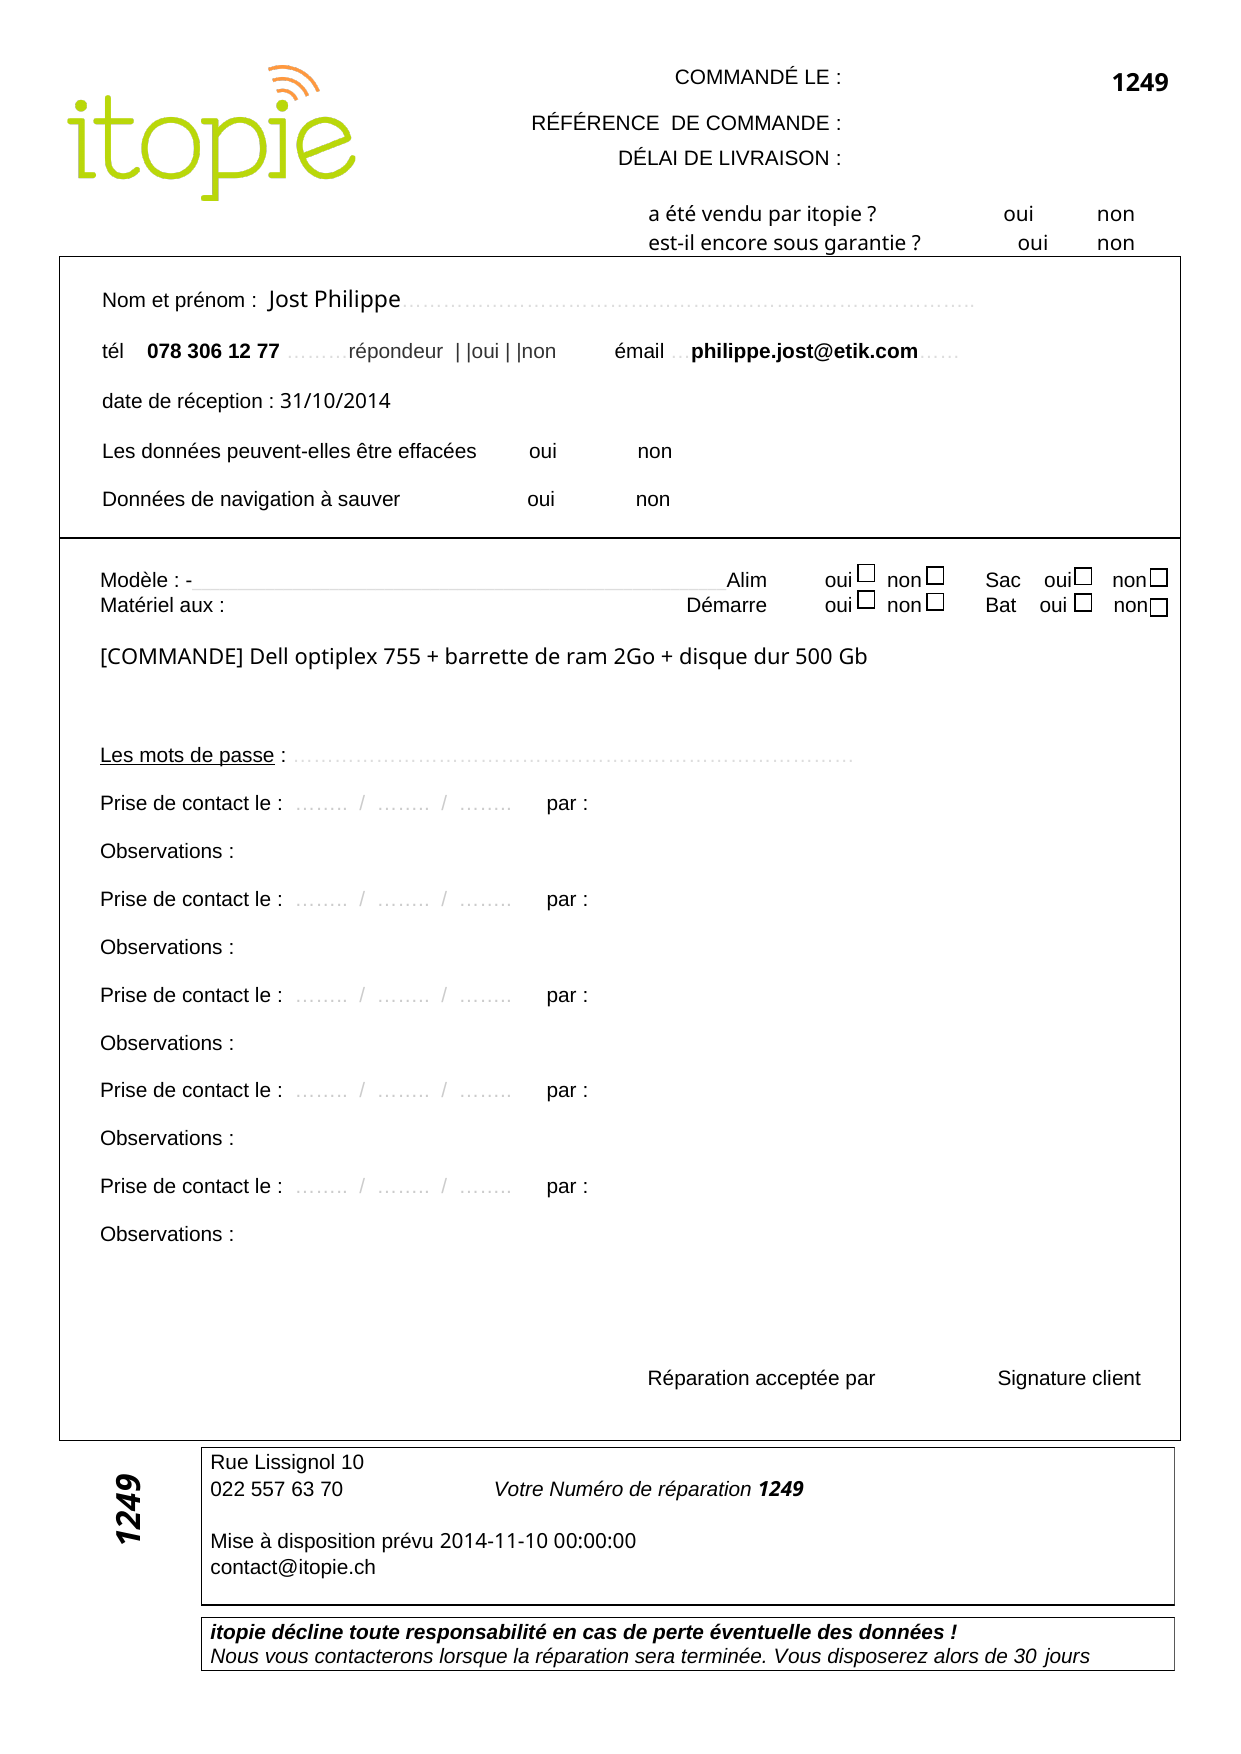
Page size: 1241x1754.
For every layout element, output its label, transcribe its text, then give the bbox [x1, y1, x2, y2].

table_header 1249 [59, 1441, 195, 1677]
text Modèle : - Alim oui non Sac oui non [60, 562, 856, 590]
text est-il encore sous garantie ? oui non [59, 228, 1181, 256]
text Prise de contact le : …….. / …….. / …….. par : [60, 979, 1180, 1006]
picture [67, 65, 356, 201]
table_cell itopie décline toute responsabilité en cas de perte éventuelle des données ! Nous vous contacterons lorsque la réparation sera terminée. Vous disposerez alors de 30 jours [195, 1611, 1180, 1677]
text Observations : [60, 1027, 1180, 1054]
text Observations : [60, 931, 1180, 958]
table_cell DÉLAI DE LIVRAISON : [490, 140, 847, 175]
text date de réception : 31/10/2014 [60, 383, 1180, 415]
text Modèle : - Alim oui non Sac oui non [948, 562, 1180, 590]
text Observations : [60, 1219, 1180, 1246]
text Prise de contact le : …….. / …….. / …….. par : [60, 883, 1180, 911]
table_cell [847, 140, 1180, 175]
table_header COMMANDÉ LE : [490, 59, 847, 104]
text Matériel aux : Démarre oui non Bat oui non [60, 590, 1180, 617]
text tél 078 306 12 77 ………répondeur | |oui | |non émail …philippe.jost@etik.com…… [60, 335, 1180, 362]
table_cell RÉFÉRENCE DE COMMANDE : [490, 105, 847, 140]
text a été vendu par itopie ? oui non [59, 199, 1181, 228]
text Observations : [60, 836, 1180, 863]
text Les mots de passe : ……………………………………………………………………… [60, 740, 1180, 767]
table_cell [847, 105, 1180, 140]
text Les données peuvent-elles être effacées oui non [60, 436, 1180, 463]
text Données de navigation à sauver oui non [60, 484, 1180, 511]
text [COMMANDE] Dell optiplex 755 + barrette de ram 2Go + disque dur 500 Gb [60, 638, 1180, 671]
text Modèle : - Alim oui non Sac oui non [879, 562, 925, 590]
text Prise de contact le : …….. / …….. / …….. par : [60, 1075, 1180, 1102]
text Nom et prénom : Jost Philippe……………………………………………………………………….. [60, 280, 1180, 314]
table_header 1249 [847, 59, 1180, 104]
text Prise de contact le : …….. / …….. / …….. par : [60, 788, 1180, 815]
text Réparation acceptée par Signature client [60, 1363, 1180, 1390]
text Prise de contact le : …….. / …….. / …….. par : [60, 1171, 1180, 1198]
table_header Rue Lissignol 10 022 557 63 70 Votre Numéro de réparation 1249 Mise à disposition prévu 2014-11-10 00:00:00 contact@itopie.ch [195, 1441, 1180, 1611]
text Observations : [60, 1123, 1180, 1150]
